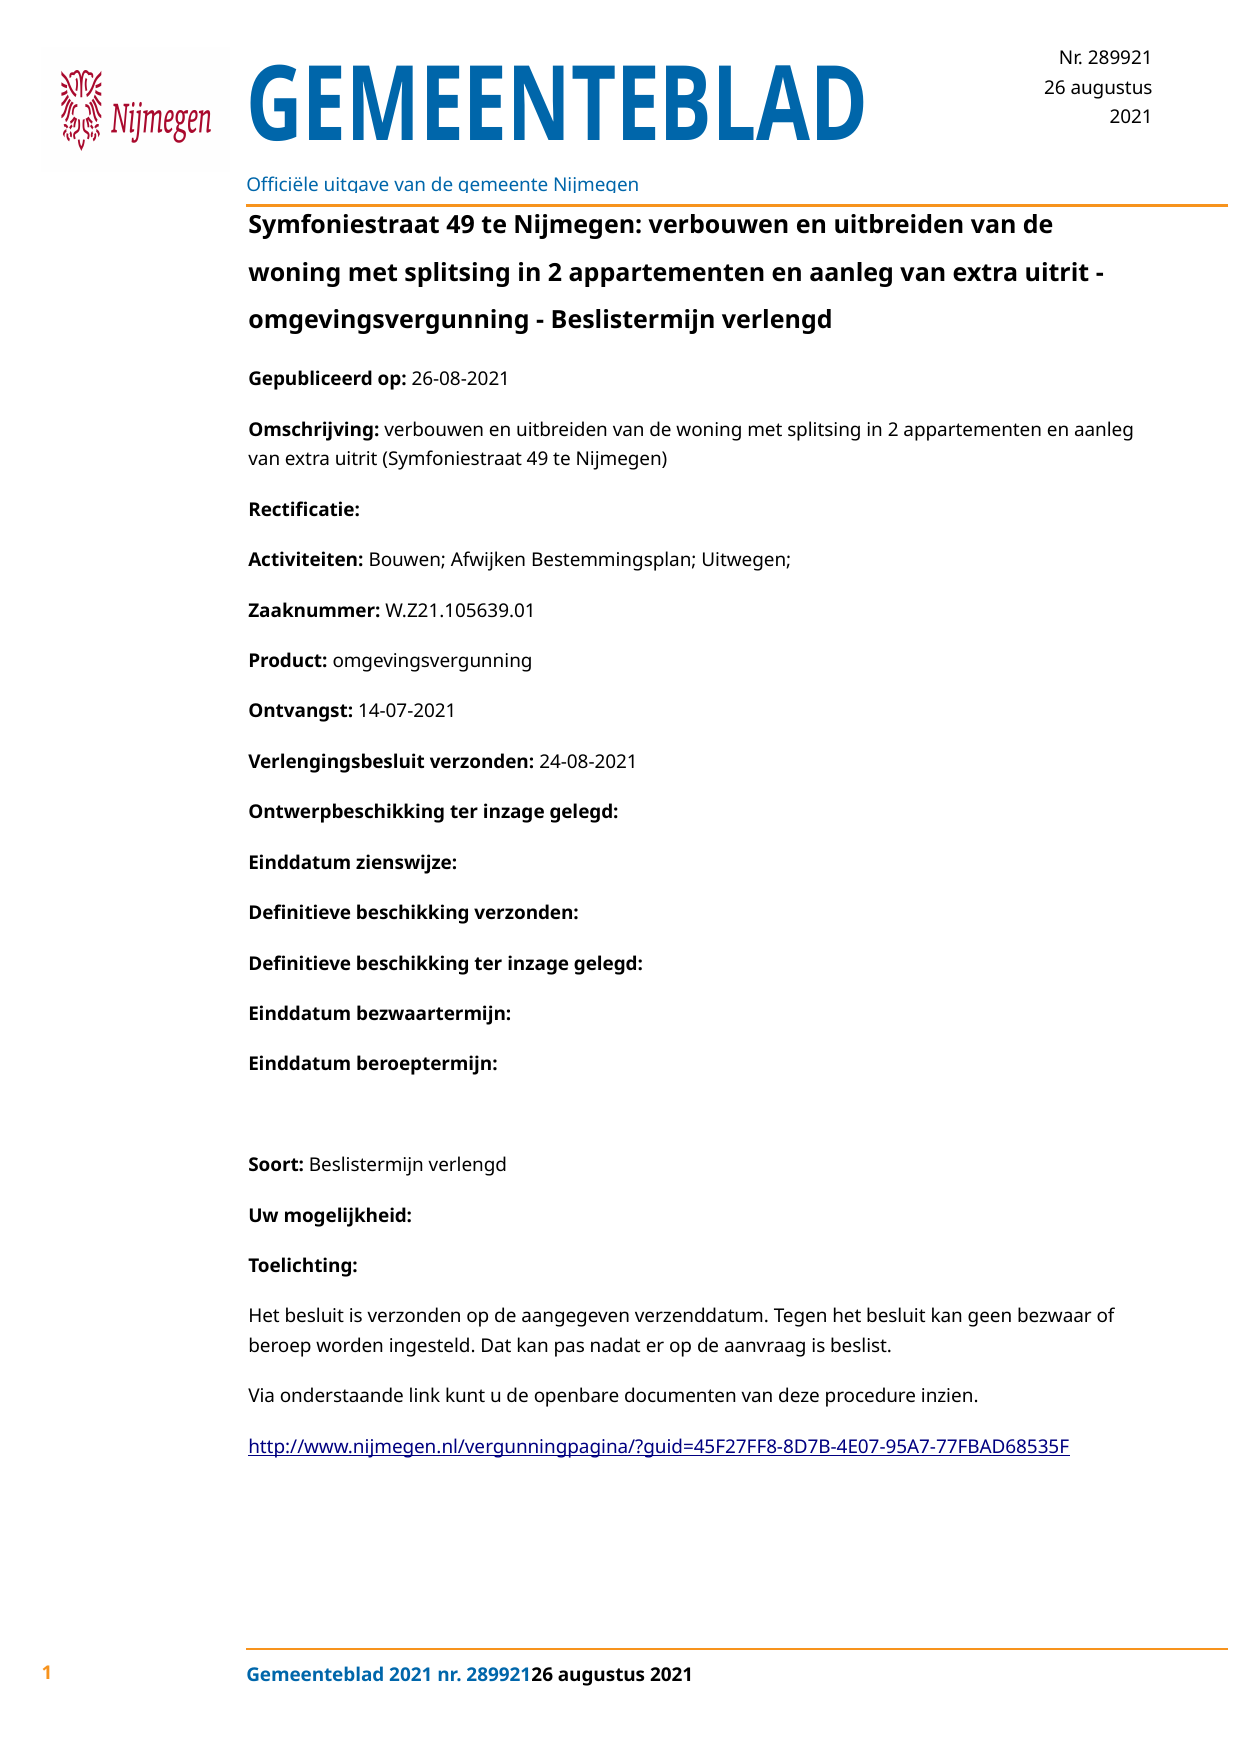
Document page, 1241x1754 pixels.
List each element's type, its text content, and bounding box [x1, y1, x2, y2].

text Toelichting: [248, 1252, 1152, 1278]
text Definitieve beschikking verzonden: [248, 899, 1152, 925]
text Het besluit is verzonden op de aangegeven verzenddatum. Tegen het besluit kan geen bezwaar of beroep worden ingesteld. Dat kan pas nadat er op de aanvraag is beslist. [248, 1303, 1152, 1358]
text Uw mogelijkheid: [248, 1202, 1152, 1227]
text Einddatum zienswijze: [248, 849, 1152, 874]
text Einddatum bezwaartermijn: [248, 1000, 1152, 1026]
text Einddatum beroeptermijn: [248, 1051, 1152, 1076]
text Ontwerpbeschikking ter inzage gelegd: [248, 798, 1152, 824]
text Rectificatie: [248, 496, 1152, 522]
picture [41, 47, 231, 172]
text http://www.nijmegen.nl/vergunningpagina/?guid=45F27FF8-8D7B-4E07-95A7-77FBAD68535F [248, 1433, 1152, 1459]
text Soort: Beslistermijn verlengd [248, 1151, 1152, 1177]
text Ontvangst: 14-07-2021 [248, 698, 1152, 723]
text Symfoniestraat 49 te Nijmegen: verbouwen en uitbreiden van de woning met splitsing in 2 appartementen en aanleg van extra uitrit - omgevingsvergunning - Beslistermijn verlengd [248, 207, 1152, 336]
text Gepubliceerd op: 26-08-2021 [248, 366, 1152, 391]
text Product: omgevingsvergunning [248, 647, 1152, 673]
text Via onderstaande link kunt u de openbare documenten van deze procedure inzien. [248, 1383, 1152, 1408]
text Zaaknummer: W.Z21.105639.01 [248, 597, 1152, 622]
text Omschrijving: verbouwen en uitbreiden van de woning met splitsing in 2 appartementen en aanleg van extra uitrit (Symfoniestraat 49 te Nijmegen) [248, 416, 1152, 471]
text Activiteiten: Bouwen; Afwijken Bestemmingsplan; Uitwegen; [248, 546, 1152, 572]
text Definitieve beschikking ter inzage gelegd: [248, 950, 1152, 975]
text Verlengingsbesluit verzonden: 24-08-2021 [248, 748, 1152, 774]
